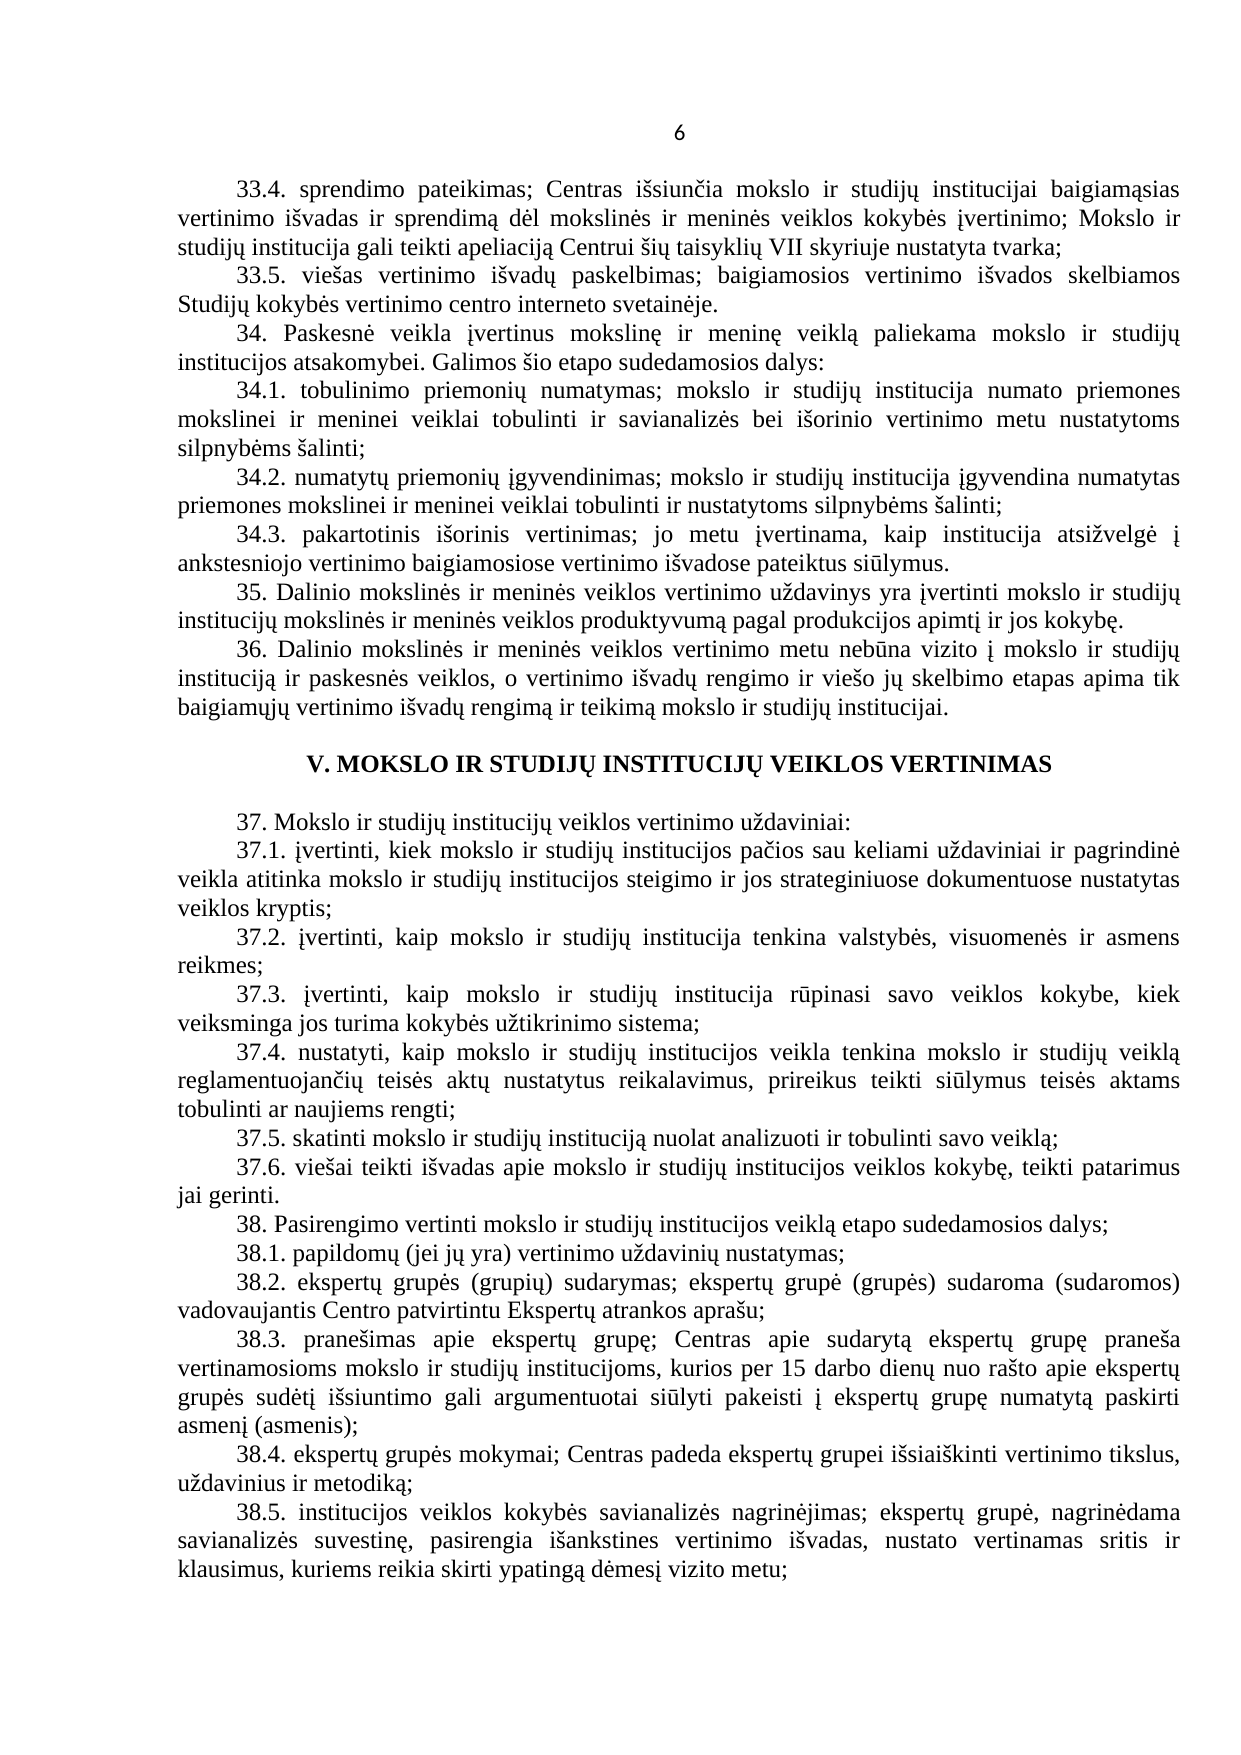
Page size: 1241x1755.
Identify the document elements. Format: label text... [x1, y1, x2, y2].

text 38.5. institucijos veiklos kokybės savianalizės nagrinėjimas; ekspertų grupė, nagrinėdama savianalizės suvestinę, pasirengia išankstines vertinimo išvadas, nustato vertinamas sritis ir klausimus, kuriems reikia skirti ypatingą dėmesį vizito metu; [177, 1497, 1181, 1583]
text 37.6. viešai teikti išvadas apie mokslo ir studijų institucijos veiklos kokybę, teikti patarimus jai gerinti. [177, 1152, 1181, 1209]
text 35. Dalinio mokslinės ir meninės veiklos vertinimo uždavinys yra įvertinti mokslo ir studijų institucijų mokslinės ir meninės veiklos produktyvumą pagal produkcijos apimtį ir jos kokybę. [177, 577, 1181, 634]
text 33.4. sprendimo pateikimas; Centras išsiunčia mokslo ir studijų institucijai baigiamąsias vertinimo išvadas ir sprendimą dėl mokslinės ir meninės veiklos kokybės įvertinimo; Mokslo ir studijų institucija gali teikti apeliaciją Centrui šių taisyklių VII skyriuje nustatyta tvarka; [177, 174, 1181, 260]
text 37.3. įvertinti, kaip mokslo ir studijų institucija rūpinasi savo veiklos kokybe, kiek veiksminga jos turima kokybės užtikrinimo sistema; [177, 979, 1181, 1037]
text 34.2. numatytų priemonių įgyvendinimas; mokslo ir studijų institucija įgyvendina numatytas priemones mokslinei ir meninei veiklai tobulinti ir nustatytoms silpnybėms šalinti; [177, 462, 1181, 519]
text V. MOKSLO IR STUDIJŲ INSTITUCIJŲ VEIKLOS VERTINIMAS [177, 749, 1181, 778]
text 37.5. skatinti mokslo ir studijų instituciją nuolat analizuoti ir tobulinti savo veiklą; [177, 1123, 1181, 1152]
text 38.4. ekspertų grupės mokymai; Centras padeda ekspertų grupei išsiaiškinti vertinimo tikslus, uždavinius ir metodiką; [177, 1439, 1181, 1497]
text 37.2. įvertinti, kaip mokslo ir studijų institucija tenkina valstybės, visuomenės ir asmens reikmes; [177, 922, 1181, 979]
text 36. Dalinio mokslinės ir meninės veiklos vertinimo metu nebūna vizito į mokslo ir studijų instituciją ir paskesnės veiklos, o vertinimo išvadų rengimo ir viešo jų skelbimo etapas apima tik baigiamųjų vertinimo išvadų rengimą ir teikimą mokslo ir studijų institucijai. [177, 634, 1181, 720]
text 38.1. papildomų (jei jų yra) vertinimo uždavinių nustatymas; [177, 1238, 1181, 1267]
text 34. Paskesnė veikla įvertinus mokslinę ir meninę veiklą paliekama mokslo ir studijų institucijos atsakomybei. Galimos šio etapo sudedamosios dalys: [177, 318, 1181, 375]
text 37.4. nustatyti, kaip mokslo ir studijų institucijos veikla tenkina mokslo ir studijų veiklą reglamentuojančių teisės aktų nustatytus reikalavimus, prireikus teikti siūlymus teisės aktams tobulinti ar naujiems rengti; [177, 1037, 1181, 1123]
text 37. Mokslo ir studijų institucijų veiklos vertinimo uždaviniai: [177, 807, 1181, 835]
text 38. Pasirengimo vertinti mokslo ir studijų institucijos veiklą etapo sudedamosios dalys; [177, 1209, 1181, 1238]
text 34.3. pakartotinis išorinis vertinimas; jo metu įvertinama, kaip institucija atsižvelgė į ankstesniojo vertinimo baigiamosiose vertinimo išvadose pateiktus siūlymus. [177, 519, 1181, 577]
text 34.1. tobulinimo priemonių numatymas; mokslo ir studijų institucija numato priemones mokslinei ir meninei veiklai tobulinti ir savianalizės bei išorinio vertinimo metu nustatytoms silpnybėms šalinti; [177, 375, 1181, 462]
text 37.1. įvertinti, kiek mokslo ir studijų institucijos pačios sau keliami uždaviniai ir pagrindinė veikla atitinka mokslo ir studijų institucijos steigimo ir jos strateginiuose dokumentuose nustatytas veiklos kryptis; [177, 835, 1181, 922]
text 38.2. ekspertų grupės (grupių) sudarymas; ekspertų grupė (grupės) sudaroma (sudaromos) vadovaujantis Centro patvirtintu Ekspertų atrankos aprašu; [177, 1267, 1181, 1324]
text 38.3. pranešimas apie ekspertų grupę; Centras apie sudarytą ekspertų grupę praneša vertinamosioms mokslo ir studijų institucijoms, kurios per 15 darbo dienų nuo rašto apie ekspertų grupės sudėtį išsiuntimo gali argumentuotai siūlyti pakeisti į ekspertų grupę numatytą paskirti asmenį (asmenis); [177, 1324, 1181, 1439]
text 33.5. viešas vertinimo išvadų paskelbimas; baigiamosios vertinimo išvados skelbiamos Studijų kokybės vertinimo centro interneto svetainėje. [177, 260, 1181, 318]
